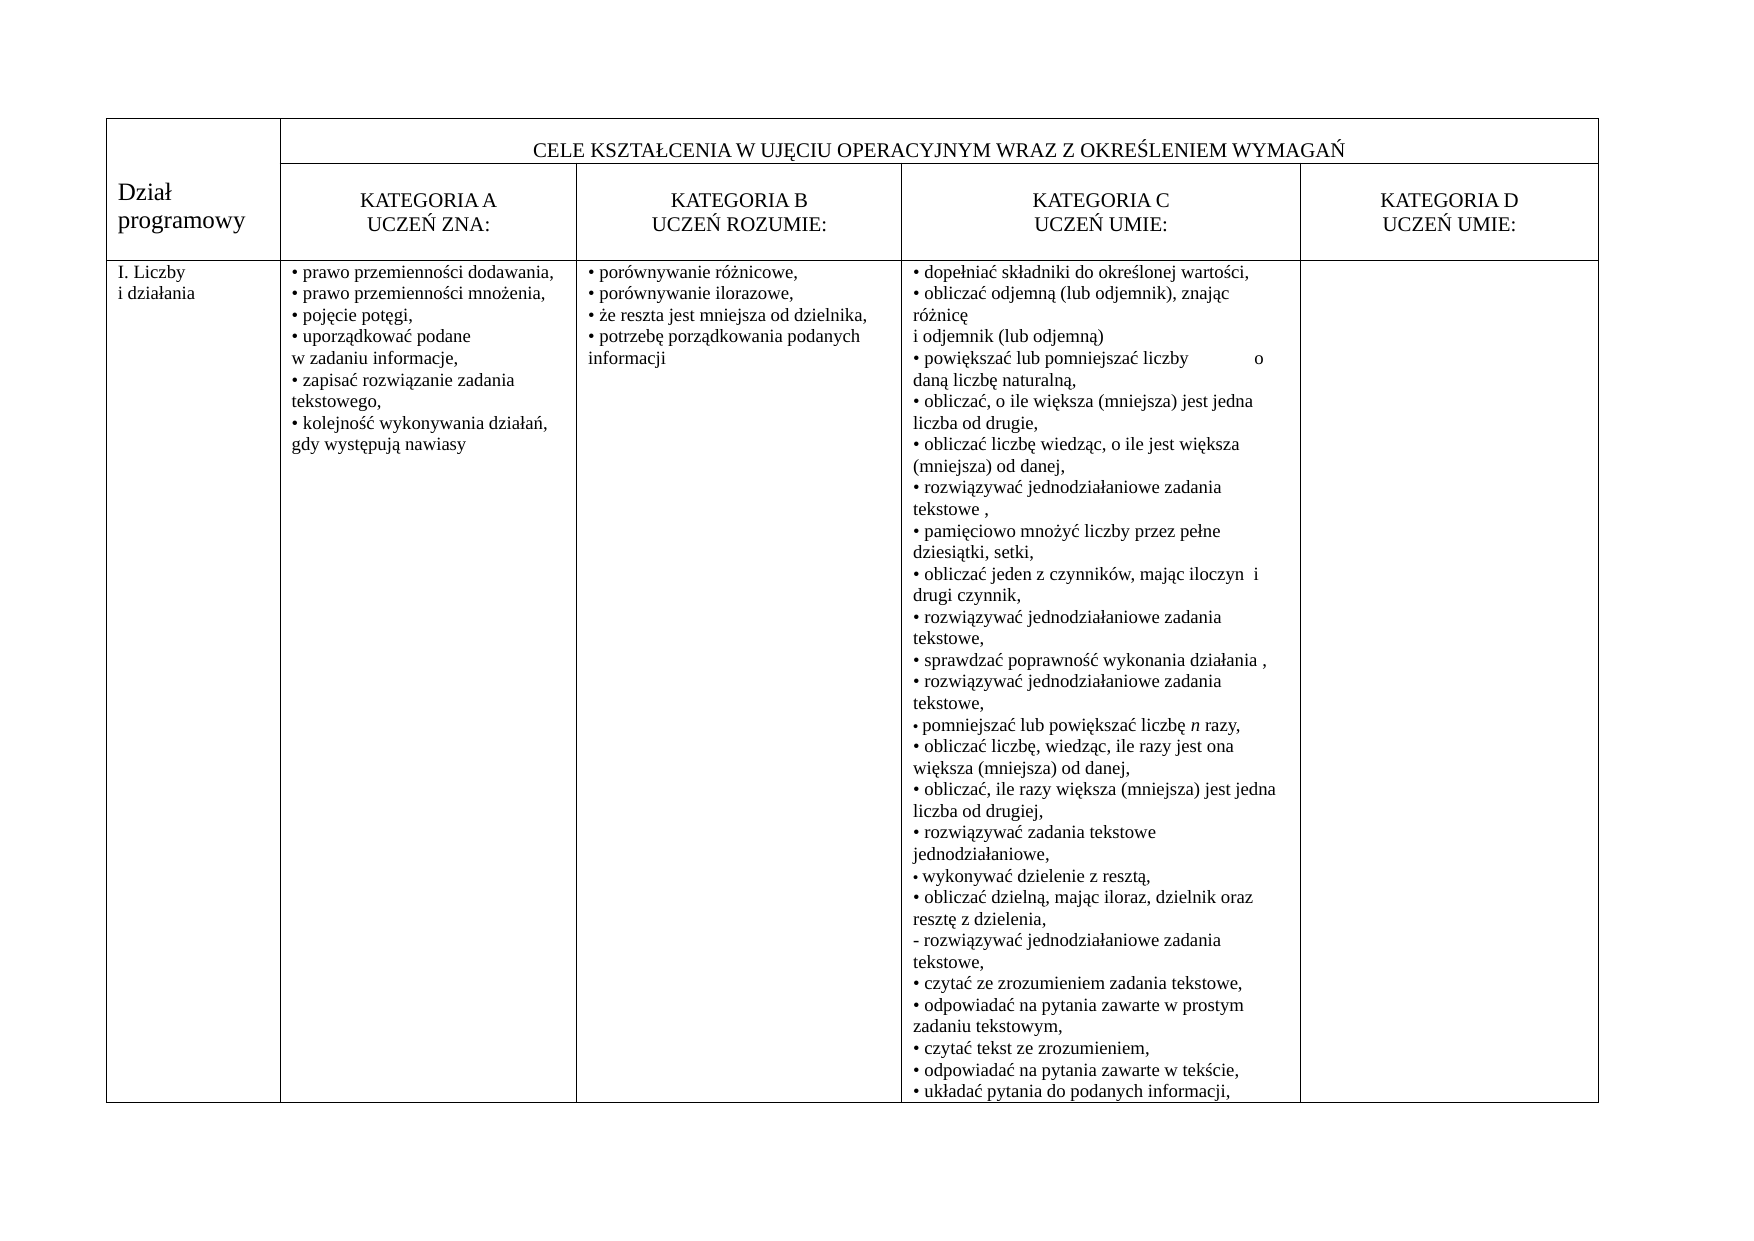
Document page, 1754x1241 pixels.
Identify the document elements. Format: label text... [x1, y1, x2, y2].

table_cell • porównywanie różnicowe, • porównywanie ilorazowe, • że reszta jest mniejsza od dzielnika, • potrzebę porządkowania podanych informacji [577, 261, 901, 1102]
table_cell KATEGORIA A UCZEŃ ZNA: [281, 164, 576, 260]
table_cell KATEGORIA D UCZEŃ UMIE: [1301, 164, 1598, 260]
table_cell KATEGORIA C UCZEŃ UMIE: [902, 164, 1300, 260]
table_header CELE KSZTAŁCENIA W UJĘCIU OPERACYJNYM WRAZ Z OKREŚLENIEM WYMAGAŃ [281, 119, 1598, 162]
table_cell • prawo przemienności dodawania, • prawo przemienności mnożenia, • pojęcie potęgi, • uporządkować podane w zadaniu informacje, • zapisać rozwiązanie zadania tekstowego, • kolejność wykonywania działań, gdy występują nawiasy [281, 261, 576, 1102]
table_cell • dopełniać składniki do określonej wartości, • obliczać odjemną (lub odjemnik), znając różnicę i odjemnik (lub odjemną) • powiększać lub pomniejszać liczby o daną liczbę naturalną, • obliczać, o ile większa (mniejsza) jest jedna liczba od drugie, • obliczać liczbę wiedząc, o ile jest większa (mniejsza) od danej, • rozwiązywać jednodziałaniowe zadania tekstowe , • pamięciowo mnożyć liczby przez pełne dziesiątki, setki, • obliczać jeden z czynników, mając iloczyn i drugi czynnik, • rozwiązywać jednodziałaniowe zadania tekstowe, • sprawdzać poprawność wykonania działania , • rozwiązywać jednodziałaniowe zadania tekstowe, • pomniejszać lub powiększać liczbę n razy, • obliczać liczbę, wiedząc, ile razy jest ona większa (mniejsza) od danej, • obliczać, ile razy większa (mniejsza) jest jedna liczba od drugiej, • rozwiązywać zadania tekstowe jednodziałaniowe, • wykonywać dzielenie z resztą, • obliczać dzielną, mając iloraz, dzielnik oraz resztę z dzielenia, - rozwiązywać jednodziałaniowe zadania tekstowe, • czytać ze zrozumieniem zadania tekstowe, • odpowiadać na pytania zawarte w prostym zadaniu tekstowym, • czytać tekst ze zrozumieniem, • odpowiadać na pytania zawarte w tekście, • układać pytania do podanych informacji, [902, 261, 1300, 1102]
table_cell I. Liczby i działania [107, 261, 280, 1102]
table_header Dział programowy [107, 119, 280, 260]
table_cell KATEGORIA B UCZEŃ ROZUMIE: [577, 164, 901, 260]
table_cell [1301, 261, 1598, 1102]
